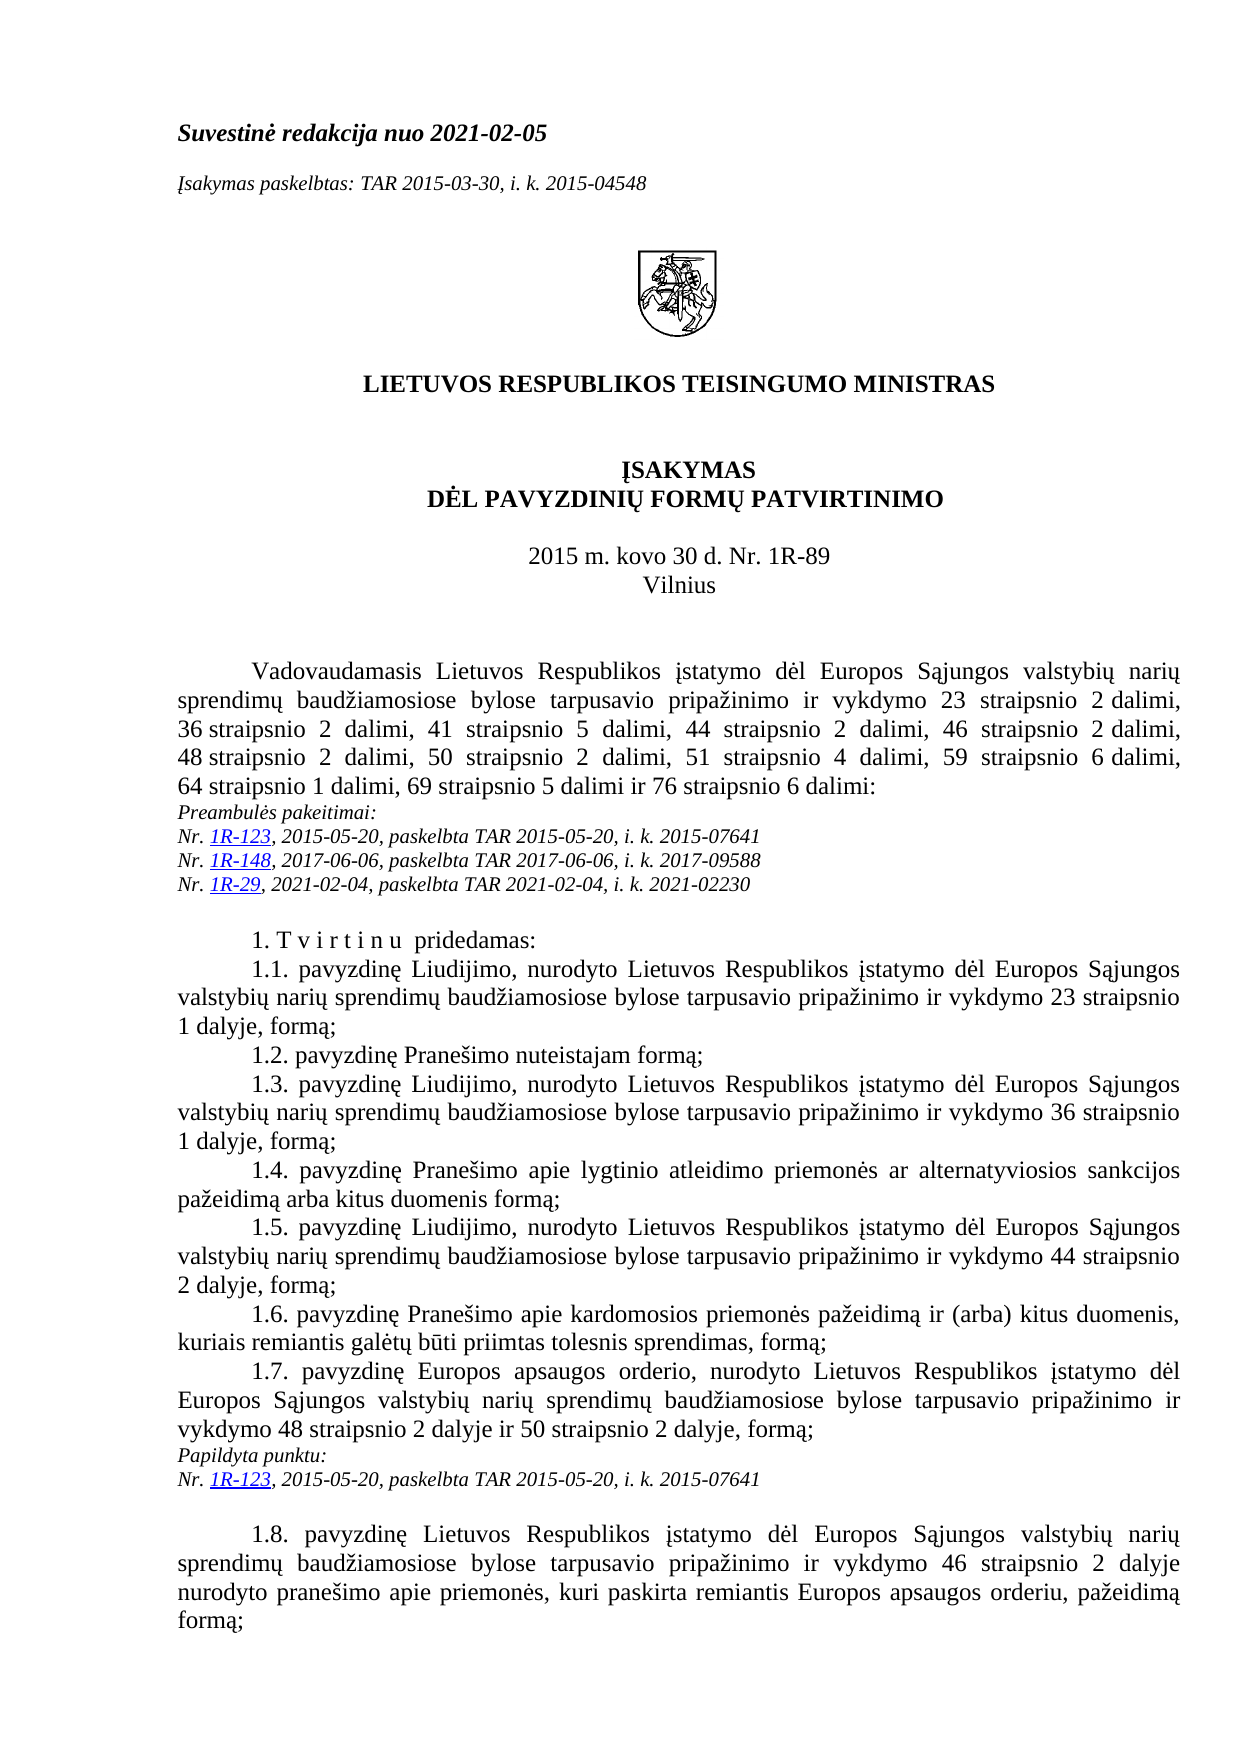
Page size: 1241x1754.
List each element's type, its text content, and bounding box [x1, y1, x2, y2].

text Nr. 1R-29, 2021-02-04, paskelbta TAR 2021-02-04, i. k. 2021-02230 [177, 872, 1181, 896]
text Įsakymas [196, 455, 1181, 484]
text 1. T v i r t i n u pridedamas: [177, 925, 1181, 954]
text 1.5. pavyzdinę Liudijimo, nurodyto Lietuvos Respublikos įstatymo dėl Europos Sąjungos valstybių narių sprendimų baudžiamosiose bylose tarpusavio pripažinimo ir vykdymo 44 straipsnio 2 dalyje, formą; [177, 1212, 1181, 1299]
text Vilnius [177, 570, 1181, 599]
text Suvestinė redakcija nuo 2021-02-05 [177, 118, 1181, 147]
text 1.4. pavyzdinę Pranešimo apie lygtinio atleidimo priemonės ar alternatyviosios sankcijos pažeidimą arba kitus duomenis formą; [177, 1155, 1181, 1212]
text Nr. 1R-148, 2017-06-06, paskelbta TAR 2017-06-06, i. k. 2017-09588 [177, 848, 1181, 872]
text 1.8. pavyzdinę Lietuvos Respublikos įstatymo dėl Europos Sąjungos valstybių narių sprendimų baudžiamosiose bylose tarpusavio pripažinimo ir vykdymo 46 straipsnio 2 dalyje nurodyto pranešimo apie priemonės, kuri paskirta remiantis Europos apsaugos orderiu, pažeidimą formą; [177, 1519, 1181, 1634]
text Preambulės pakeitimai: [177, 800, 1181, 824]
text LIETUVOS RESPUBLIKOS TEISINGUMO MINISTRAS [177, 369, 1181, 397]
text Nr. 1R-123, 2015-05-20, paskelbta TAR 2015-05-20, i. k. 2015-07641 [177, 824, 1181, 848]
text 1.6. pavyzdinę Pranešimo apie kardomosios priemonės pažeidimą ir (arba) kitus duomenis, kuriais remiantis galėtų būti priimtas tolesnis sprendimas, formą; [177, 1299, 1181, 1356]
text 1.2. pavyzdinę Pranešimo nuteistajam formą; [177, 1040, 1181, 1069]
text DĖL pavyzdinių formų patvirtinimo [196, 484, 1181, 512]
text 1.3. pavyzdinę Liudijimo, nurodyto Lietuvos Respublikos įstatymo dėl Europos Sąjungos valstybių narių sprendimų baudžiamosiose bylose tarpusavio pripažinimo ir vykdymo 36 straipsnio 1 dalyje, formą; [177, 1069, 1181, 1155]
text Vadovaudamasis Lietuvos Respublikos įstatymo dėl Europos Sąjungos valstybių narių sprendimų baudžiamosiose bylose tarpusavio pripažinimo ir vykdymo 23 straipsnio 2 dalimi, 36 straipsnio 2 dalimi, 41 straipsnio 5 dalimi, 44 straipsnio 2 dalimi, 46 straipsnio 2 dalimi, 48 straipsnio 2 dalimi, 50 straipsnio 2 dalimi, 51 straipsnio 4 dalimi, 59 straipsnio 6 dalimi, 64 straipsnio 1 dalimi, 69 straipsnio 5 dalimi ir 76 straipsnio 6 dalimi: [177, 656, 1181, 800]
text 1.1. pavyzdinę Liudijimo, nurodyto Lietuvos Respublikos įstatymo dėl Europos Sąjungos valstybių narių sprendimų baudžiamosiose bylose tarpusavio pripažinimo ir vykdymo 23 straipsnio 1 dalyje, formą; [177, 954, 1181, 1040]
text 2015 m. kovo 30 d. Nr. 1R-89 [177, 541, 1181, 570]
text Įsakymas paskelbtas: TAR 2015-03-30, i. k. 2015-04548 [177, 171, 1181, 195]
text Papildyta punktu: [177, 1442, 1181, 1467]
text 1.7. pavyzdinę Europos apsaugos orderio, nurodyto Lietuvos Respublikos įstatymo dėl Europos Sąjungos valstybių narių sprendimų baudžiamosiose bylose tarpusavio pripažinimo ir vykdymo 48 straipsnio 2 dalyje ir 50 straipsnio 2 dalyje, formą; [177, 1356, 1181, 1442]
text Nr. 1R-123, 2015-05-20, paskelbta TAR 2015-05-20, i. k. 2015-07641 [177, 1467, 1181, 1491]
